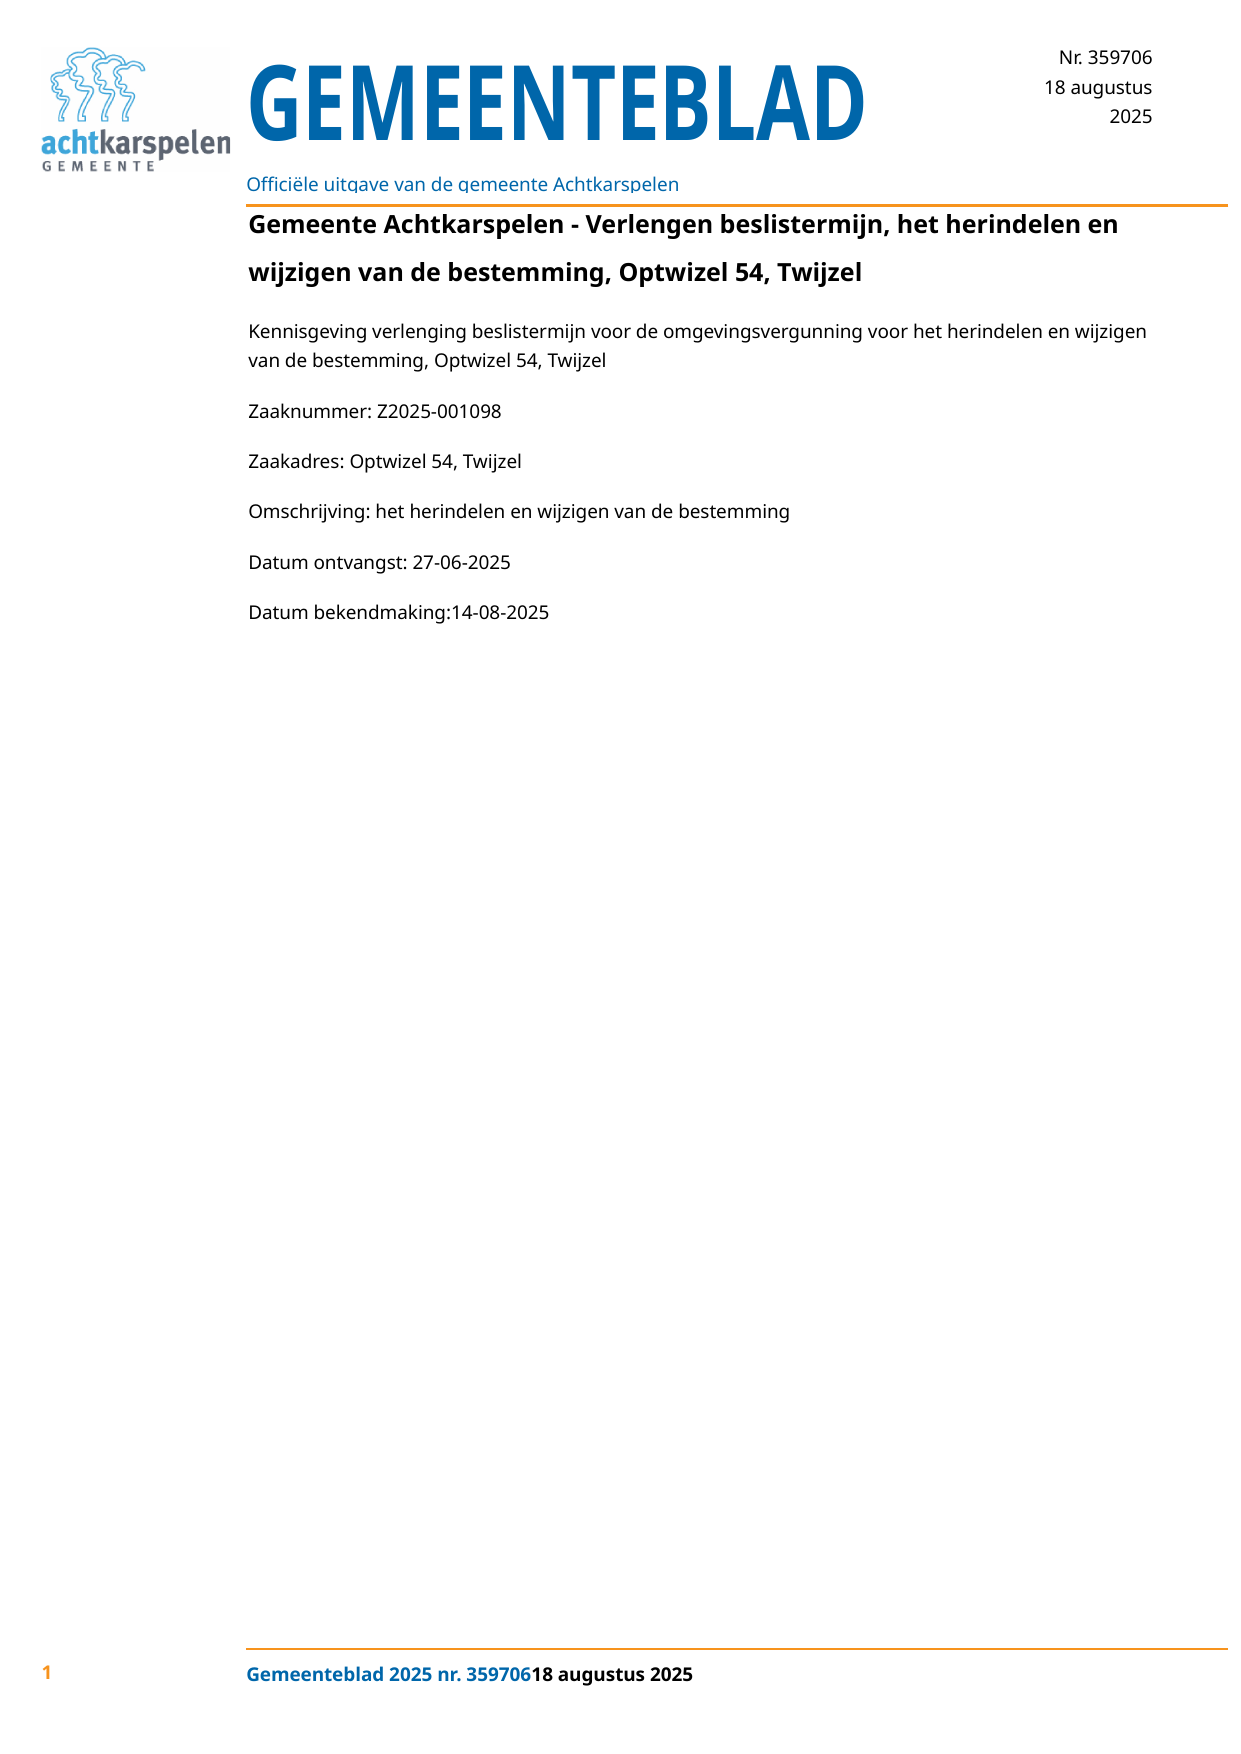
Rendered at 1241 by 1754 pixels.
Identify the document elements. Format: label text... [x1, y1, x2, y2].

text Gemeente Achtkarspelen - Verlengen beslistermijn, het herindelen en wijzigen van de bestemming, Optwizel 54, Twijzel [248, 207, 1152, 288]
picture [41, 47, 231, 172]
text Omschrijving: het herindelen en wijzigen van de bestemming [248, 499, 1152, 524]
text Zaaknummer: Z2025-001098 [248, 398, 1152, 424]
text Datum bekendmaking:14-08-2025 [248, 599, 1152, 625]
text Datum ontvangst: 27-06-2025 [248, 549, 1152, 575]
text Zaakadres: Optwizel 54, Twijzel [248, 448, 1152, 474]
text Kennisgeving verlenging beslistermijn voor de omgevingsvergunning voor het herindelen en wijzigen van de bestemming, Optwizel 54, Twijzel [248, 318, 1152, 373]
